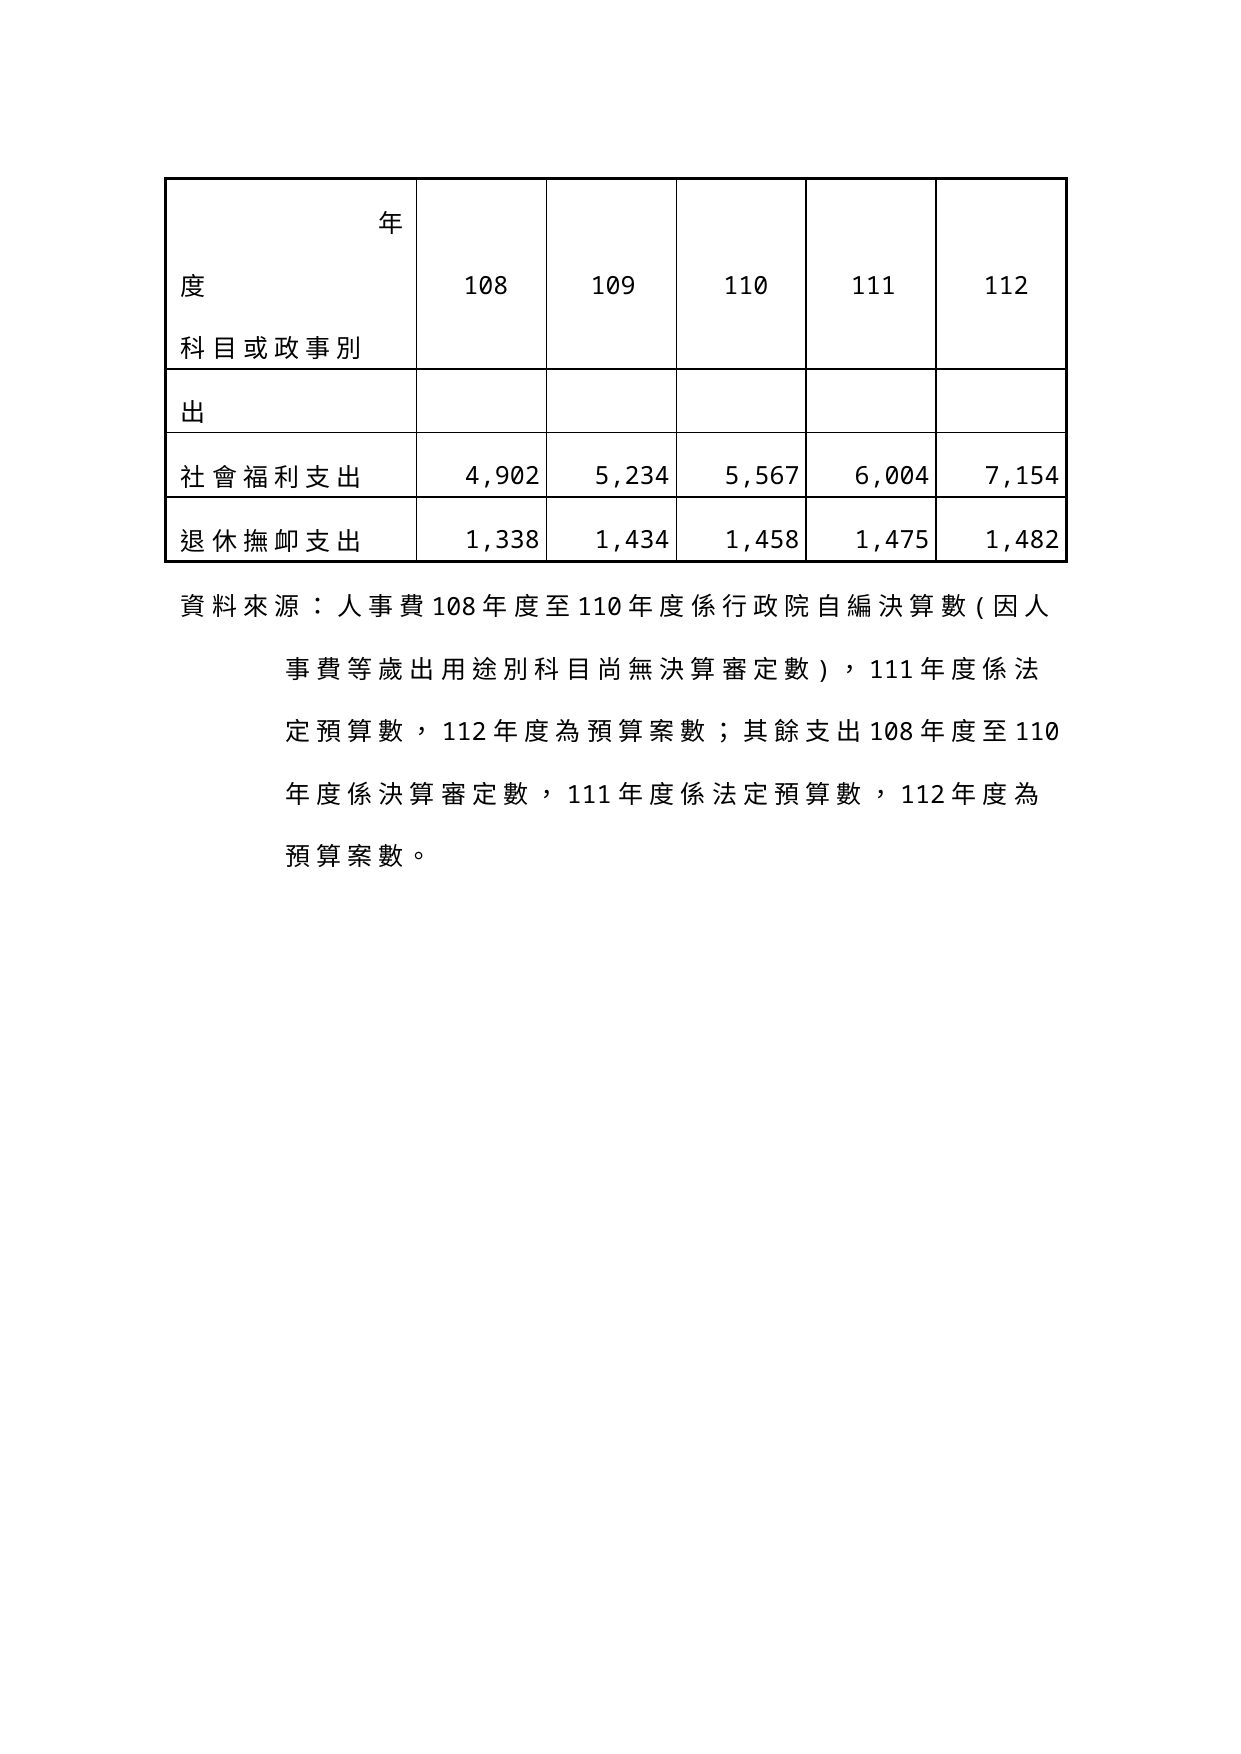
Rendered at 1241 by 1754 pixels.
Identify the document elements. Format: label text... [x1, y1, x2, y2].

table_cell 退休撫卹支出 [167, 498, 416, 560]
table_cell [807, 370, 935, 432]
table_header 111 [807, 180, 935, 368]
table_cell 出 [167, 370, 416, 432]
table_cell [937, 370, 1065, 432]
table_cell 7,154 [937, 433, 1065, 496]
table_cell [417, 370, 546, 432]
table_header 110 [677, 180, 805, 368]
table_cell 1,338 [417, 498, 546, 560]
table_cell 1,482 [937, 498, 1065, 560]
table_header 109 [547, 180, 676, 368]
table_cell 4,902 [417, 433, 546, 496]
table_cell 1,434 [547, 498, 676, 560]
table_cell 1,475 [807, 498, 935, 560]
table_cell 5,234 [547, 433, 676, 496]
table_header 112 [937, 180, 1065, 368]
text 資料來源：人事費108年度至110年度係行政院自編決算數(因人事費等歲出用途別科目尚無決算審定數)，111年度係法定預算數，112年度為預算案數；其餘支出108年度至110年度係決算審定數，111年度係法定預算數，112年度為預算案數。 [163, 563, 1063, 876]
table_cell 社會福利支出 [167, 433, 416, 496]
table_cell [547, 370, 676, 432]
table_cell 1,458 [677, 498, 805, 560]
table_cell 5,567 [677, 433, 805, 496]
table_header 年度 科目或政事別 [167, 180, 416, 368]
table_header 108 [417, 180, 546, 368]
table_cell [677, 370, 805, 432]
table_cell 6,004 [807, 433, 935, 496]
